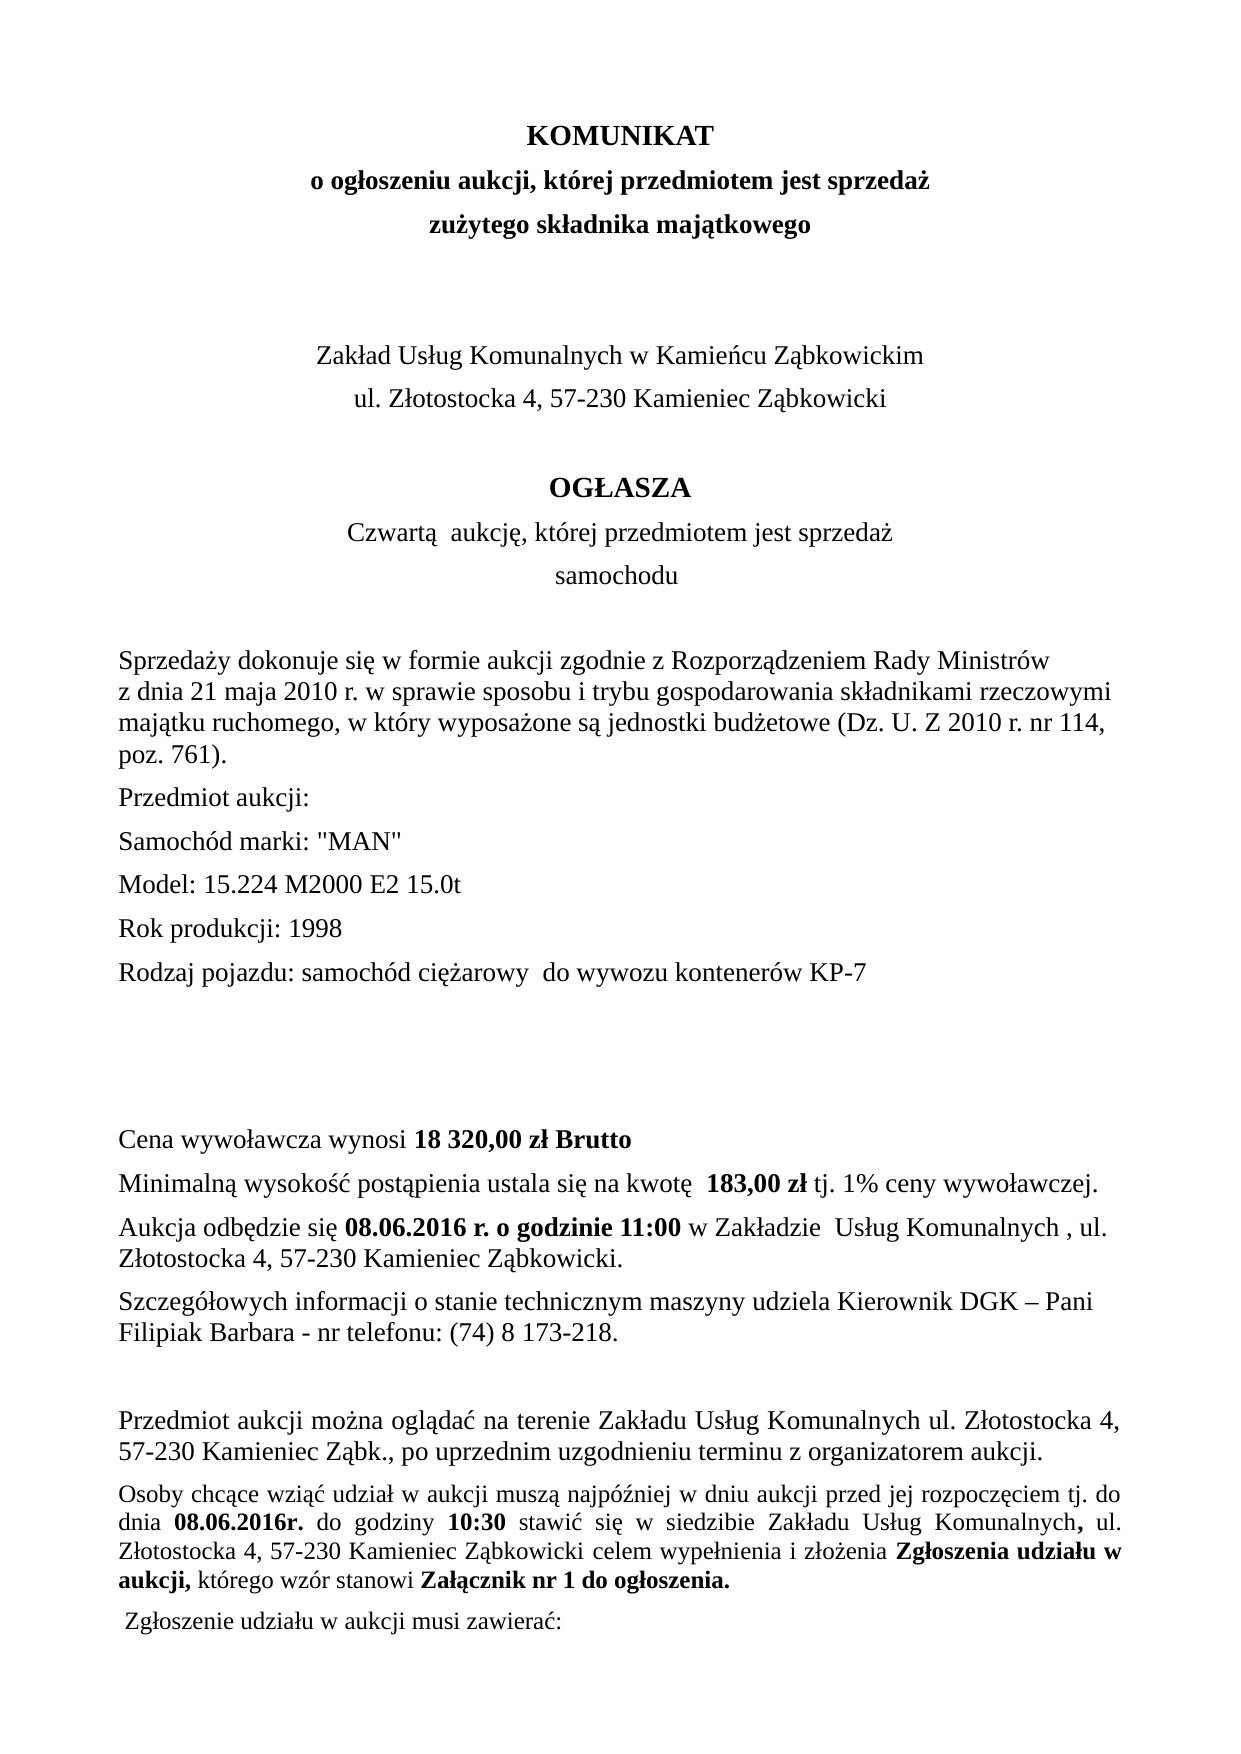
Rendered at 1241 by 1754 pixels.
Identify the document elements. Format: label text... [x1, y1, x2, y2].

text Rodzaj pojazdu: samochód ciężarowy do wywozu kontenerów KP-7 [118, 956, 1122, 987]
text Szczegółowych informacji o stanie technicznym maszyny udziela Kierownik DGK – Pani Filipiak Barbara - nr telefonu: (74) 8 173-218. [118, 1285, 1122, 1348]
text Rok produkcji: 1998 [118, 912, 1122, 943]
text Cena wywoławcza wynosi 18 320,00 zł Brutto [118, 1123, 1122, 1154]
text Czwartą aukcję, której przedmiotem jest sprzedaż [118, 516, 1122, 547]
text Zakład Usług Komunalnych w Kamieńcu Ząbkowickim [118, 339, 1122, 370]
text KOMUNIKAT [118, 118, 1122, 152]
text Samochód marki: "MAN" [118, 825, 1122, 856]
text OGŁASZA [118, 470, 1122, 503]
text samochodu [118, 559, 1122, 591]
text Osoby chcące wziąć udział w aukcji muszą najpóźniej w dniu aukcji przed jej rozpoczęciem tj. do dnia 08.06.2016r. do godziny 10:30 stawić się w siedzibie Zakładu Usług Komunalnych, ul. Złotostocka 4, 57-230 Kamieniec Ząbkowicki celem wypełnienia i złożenia Zgłoszenia udziału w aukcji, którego wzór stanowi Załącznik nr 1 do ogłoszenia. [118, 1479, 1122, 1594]
text ul. Złotostocka 4, 57-230 Kamieniec Ząbkowicki [118, 382, 1122, 413]
text Zgłoszenie udziału w aukcji musi zawierać: [118, 1606, 1122, 1635]
text Przedmiot aukcji: [118, 781, 1122, 812]
text Minimalną wysokość postąpienia ustala się na kwotę 183,00 zł tj. 1% ceny wywoławczej. [118, 1167, 1122, 1198]
text Model: 15.224 M2000 E2 15.0t [118, 869, 1122, 900]
text Przedmiot aukcji można oglądać na terenie Zakładu Usług Komunalnych ul. Złotostocka 4, 57-230 Kamieniec Ząbk., po uprzednim uzgodnieniu terminu z organizatorem aukcji. [118, 1404, 1122, 1466]
text o ogłoszeniu aukcji, której przedmiotem jest sprzedaż [118, 164, 1122, 195]
text zużytego składnika majątkowego [118, 208, 1122, 239]
text Sprzedaży dokonuje się w formie aukcji zgodnie z Rozporządzeniem Rady Ministrów z dnia 21 maja 2010 r. w sprawie sposobu i trybu gospodarowania składnikami rzeczowymi majątku ruchomego, w który wyposażone są jednostki budżetowe (Dz. U. Z 2010 r. nr 114, poz. 761). [118, 644, 1122, 769]
text Aukcja odbędzie się 08.06.2016 r. o godzinie 11:00 w Zakładzie Usług Komunalnych , ul. Złotostocka 4, 57-230 Kamieniec Ząbkowicki. [118, 1211, 1122, 1273]
